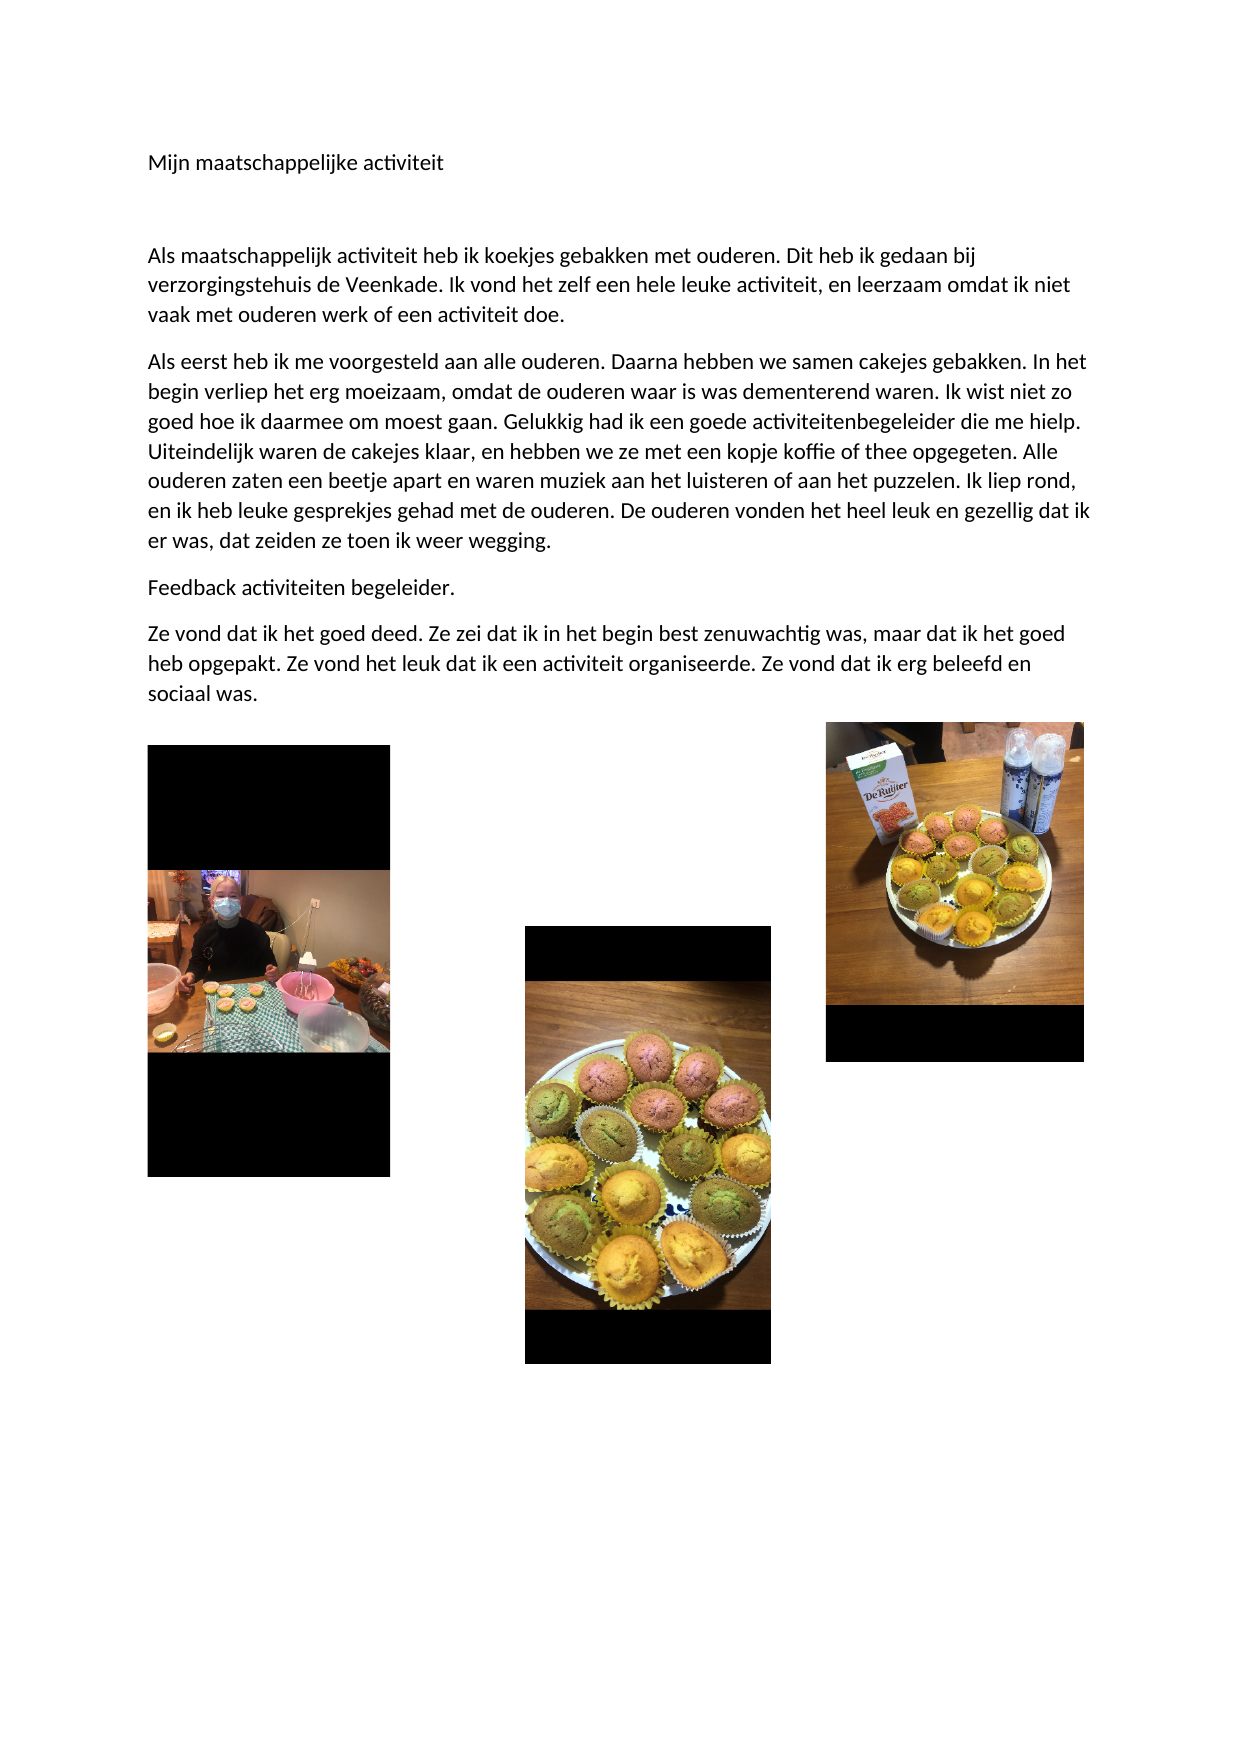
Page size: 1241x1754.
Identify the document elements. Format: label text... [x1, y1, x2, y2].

text Als eerst heb ik me voorgesteld aan alle ouderen. Daarna hebben we samen cakejes gebakken. In het begin verliep het erg moeizaam, omdat de ouderen waar is was dementerend waren. Ik wist niet zo goed hoe ik daarmee om moest gaan. Gelukkig had ik een goede activiteitenbegeleider die me hielp. Uiteindelijk waren de cakejes klaar, en hebben we ze met een kopje koffie of thee opgegeten. Alle ouderen zaten een beetje apart en waren muziek aan het luisteren of aan het puzzelen. Ik liep rond, en ik heb leuke gesprekjes gehad met de ouderen. De ouderen vonden het heel leuk en gezellig dat ik er was, dat zeiden ze toen ik weer wegging. [148, 347, 1093, 554]
text Mijn maatschappelijke activiteit [148, 148, 1093, 176]
text Ze vond dat ik het goed deed. Ze zei dat ik in het begin best zenuwachtig was, maar dat ik het goed heb opgepakt. Ze vond het leuk dat ik een activiteit organiseerde. Ze vond dat ik erg beleefd en sociaal was. [148, 619, 1093, 707]
text Als maatschappelijk activiteit heb ik koekjes gebakken met ouderen. Dit heb ik gedaan bij verzorgingstehuis de Veenkade. Ik vond het zelf een hele leuke activiteit, en leerzaam omdat ik niet vaak met ouderen werk of een activiteit doe. [148, 241, 1093, 328]
text Feedback activiteiten begeleider. [148, 573, 1093, 601]
